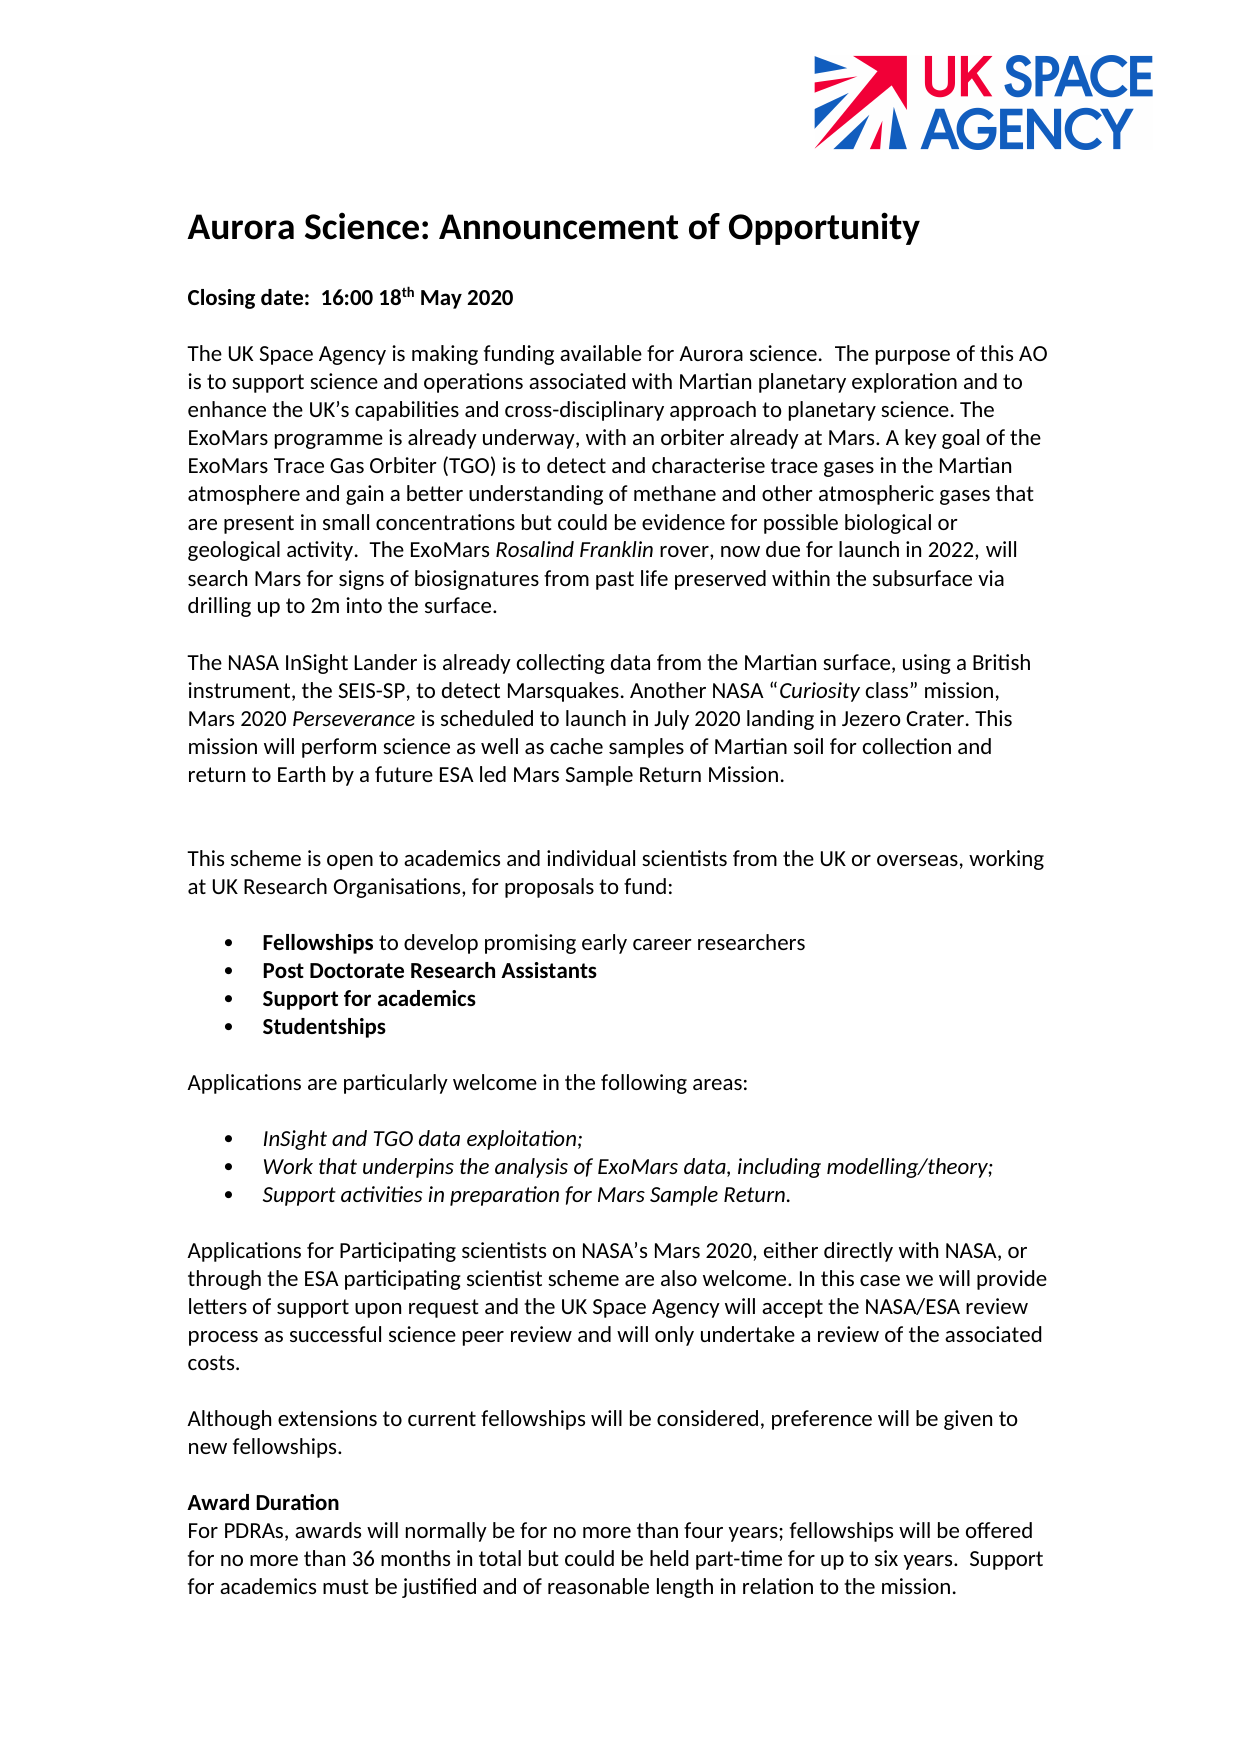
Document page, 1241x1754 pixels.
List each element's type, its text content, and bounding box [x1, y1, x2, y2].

text Applications for Participating scientists on NASA’s Mars 2020, either directly with NASA, or through the ESA participating scientist scheme are also welcome. In this case we will provide letters of support upon request and the UK Space Agency will accept the NASA/ESA review process as successful science peer review and will only undertake a review of the associated costs. [187, 1236, 1053, 1376]
list InSight and TGO data exploitation; [225, 1124, 1053, 1152]
list Support activities in preparation for Mars Sample Return. [225, 1180, 1053, 1208]
list Fellowships to develop promising early career researchers [225, 928, 1053, 956]
list Work that underpins the analysis of ExoMars data, including modelling/theory; [225, 1152, 1053, 1180]
text Aurora Science: Announcement of Opportunity [187, 203, 1053, 248]
list Studentships [225, 1012, 1053, 1040]
text Closing date: 16:00 18th May 2020 [187, 283, 1053, 311]
text The UK Space Agency is making funding available for Aurora science. The purpose of this AO is to support science and operations associated with Martian planetary exploration and to enhance the UK’s capabilities and cross-disciplinary approach to planetary science. The ExoMars programme is already underway, with an orbiter already at Mars. A key goal of the ExoMars Trace Gas Orbiter (TGO) is to detect and characterise trace gases in the Martian atmosphere and gain a better understanding of methane and other atmospheric gases that are present in small concentrations but could be evidence for possible biological or geological activity. The ExoMars Rosalind Franklin rover, now due for launch in 2022, will search Mars for signs of biosignatures from past life preserved within the subsurface via drilling up to 2m into the surface. [187, 339, 1053, 620]
list Post Doctorate Research Assistants [225, 956, 1053, 984]
list Support for academics [225, 984, 1053, 1012]
text Applications are particularly welcome in the following areas: [187, 1068, 1053, 1096]
text Although extensions to current fellowships will be considered, preference will be given to new fellowships. [187, 1404, 1053, 1460]
text Award Duration [187, 1488, 1053, 1516]
text The NASA InSight Lander is already collecting data from the Martian surface, using a British instrument, the SEIS-SP, to detect Marsquakes. Another NASA “Curiosity class” mission, Mars 2020 Perseverance is scheduled to launch in July 2020 landing in Jezero Crater. This mission will perform science as well as cache samples of Martian soil for collection and return to Earth by a future ESA led Mars Sample Return Mission. [187, 648, 1053, 788]
text This scheme is open to academics and individual scientists from the UK or overseas, working at UK Research Organisations, for proposals to fund: [187, 844, 1053, 900]
text For PDRAs, awards will normally be for no more than four years; fellowships will be offered for no more than 36 months in total but could be held part-time for up to six years. Support for academics must be justified and of reasonable length in relation to the mission. [187, 1516, 1053, 1600]
